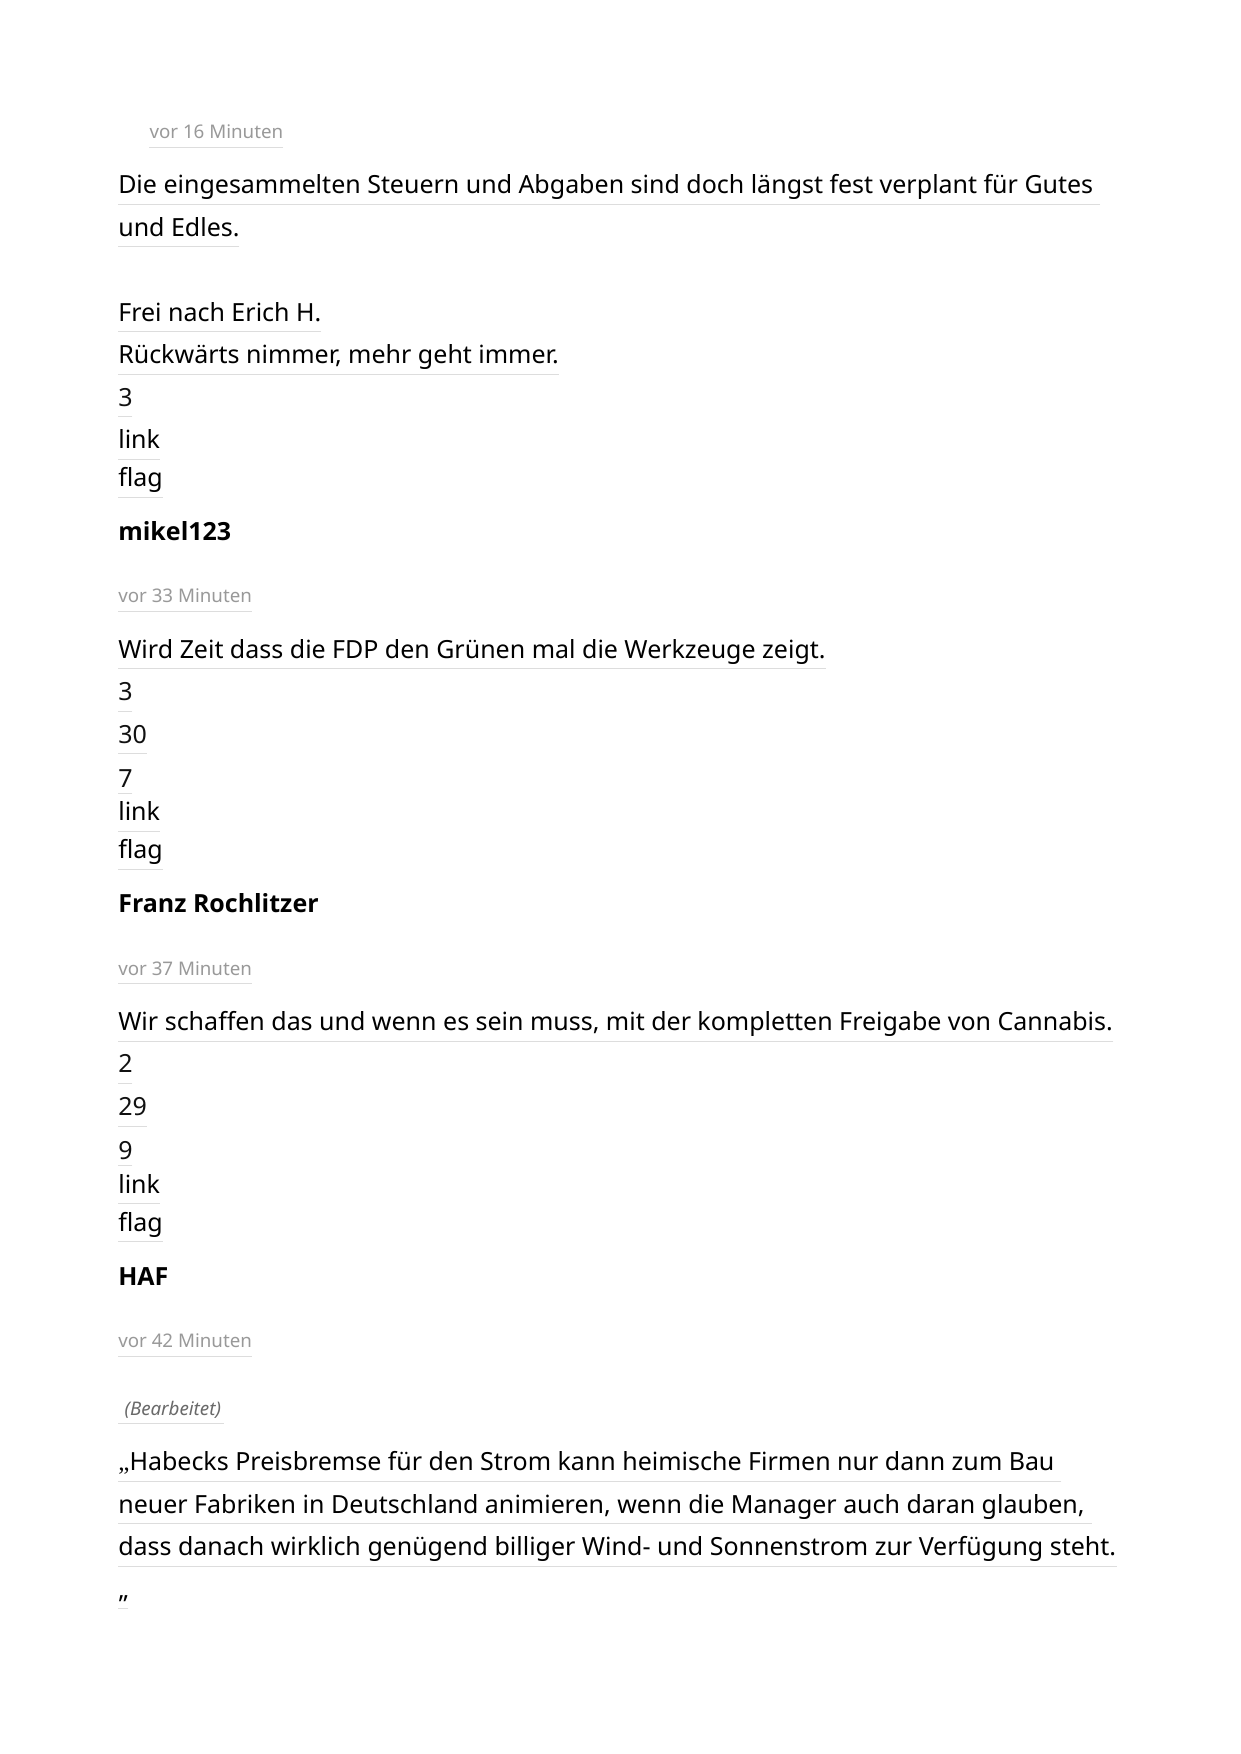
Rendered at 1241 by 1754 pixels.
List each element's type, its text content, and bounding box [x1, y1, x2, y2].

text mikel123 [118, 513, 1122, 547]
text Die eingesammelten Steuern und Abgaben sind doch längst fest verplant für Gutes und Edles. Frei nach Erich H. Rückwärts nimmer, mehr geht immer. [118, 167, 1122, 375]
text flag [118, 832, 1122, 870]
text 29 [118, 1089, 1122, 1127]
text 3 [118, 379, 1122, 417]
text 2 [118, 1046, 1122, 1084]
text vor 37 Minuten [118, 955, 1117, 984]
text flag [118, 1204, 1122, 1242]
text HAF [118, 1258, 1122, 1292]
text link [118, 794, 1122, 832]
text link [118, 422, 1122, 460]
text Wir schaffen das und wenn es sein muss, mit der kompletten Freigabe von Cannabis. [118, 1004, 1122, 1042]
text link [118, 1166, 1122, 1204]
text 3 [118, 674, 1122, 712]
text vor 16 Minuten [149, 118, 1117, 148]
text Wird Zeit dass die FDP den Grünen mal die Werkzeuge zeigt. [118, 631, 1122, 669]
text 7 [118, 759, 1122, 794]
text flag [118, 460, 1122, 498]
text „Habecks Preisbremse für den Strom kann heimische Firmen nur dann zum Bau neuer Fabriken in Deutschland animieren, wenn die Manager auch daran glauben, dass danach wirklich genügend billiger Wind- und Sonnenstrom zur Verfügung steht. „ [118, 1444, 1122, 1609]
text Franz Rochlitzer [118, 886, 1122, 920]
text vor 33 Minuten [118, 583, 1117, 612]
text 9 [118, 1131, 1122, 1166]
text (Bearbeitet) [118, 1392, 1122, 1424]
text 30 [118, 716, 1122, 754]
text vor 42 Minuten [118, 1327, 1117, 1357]
